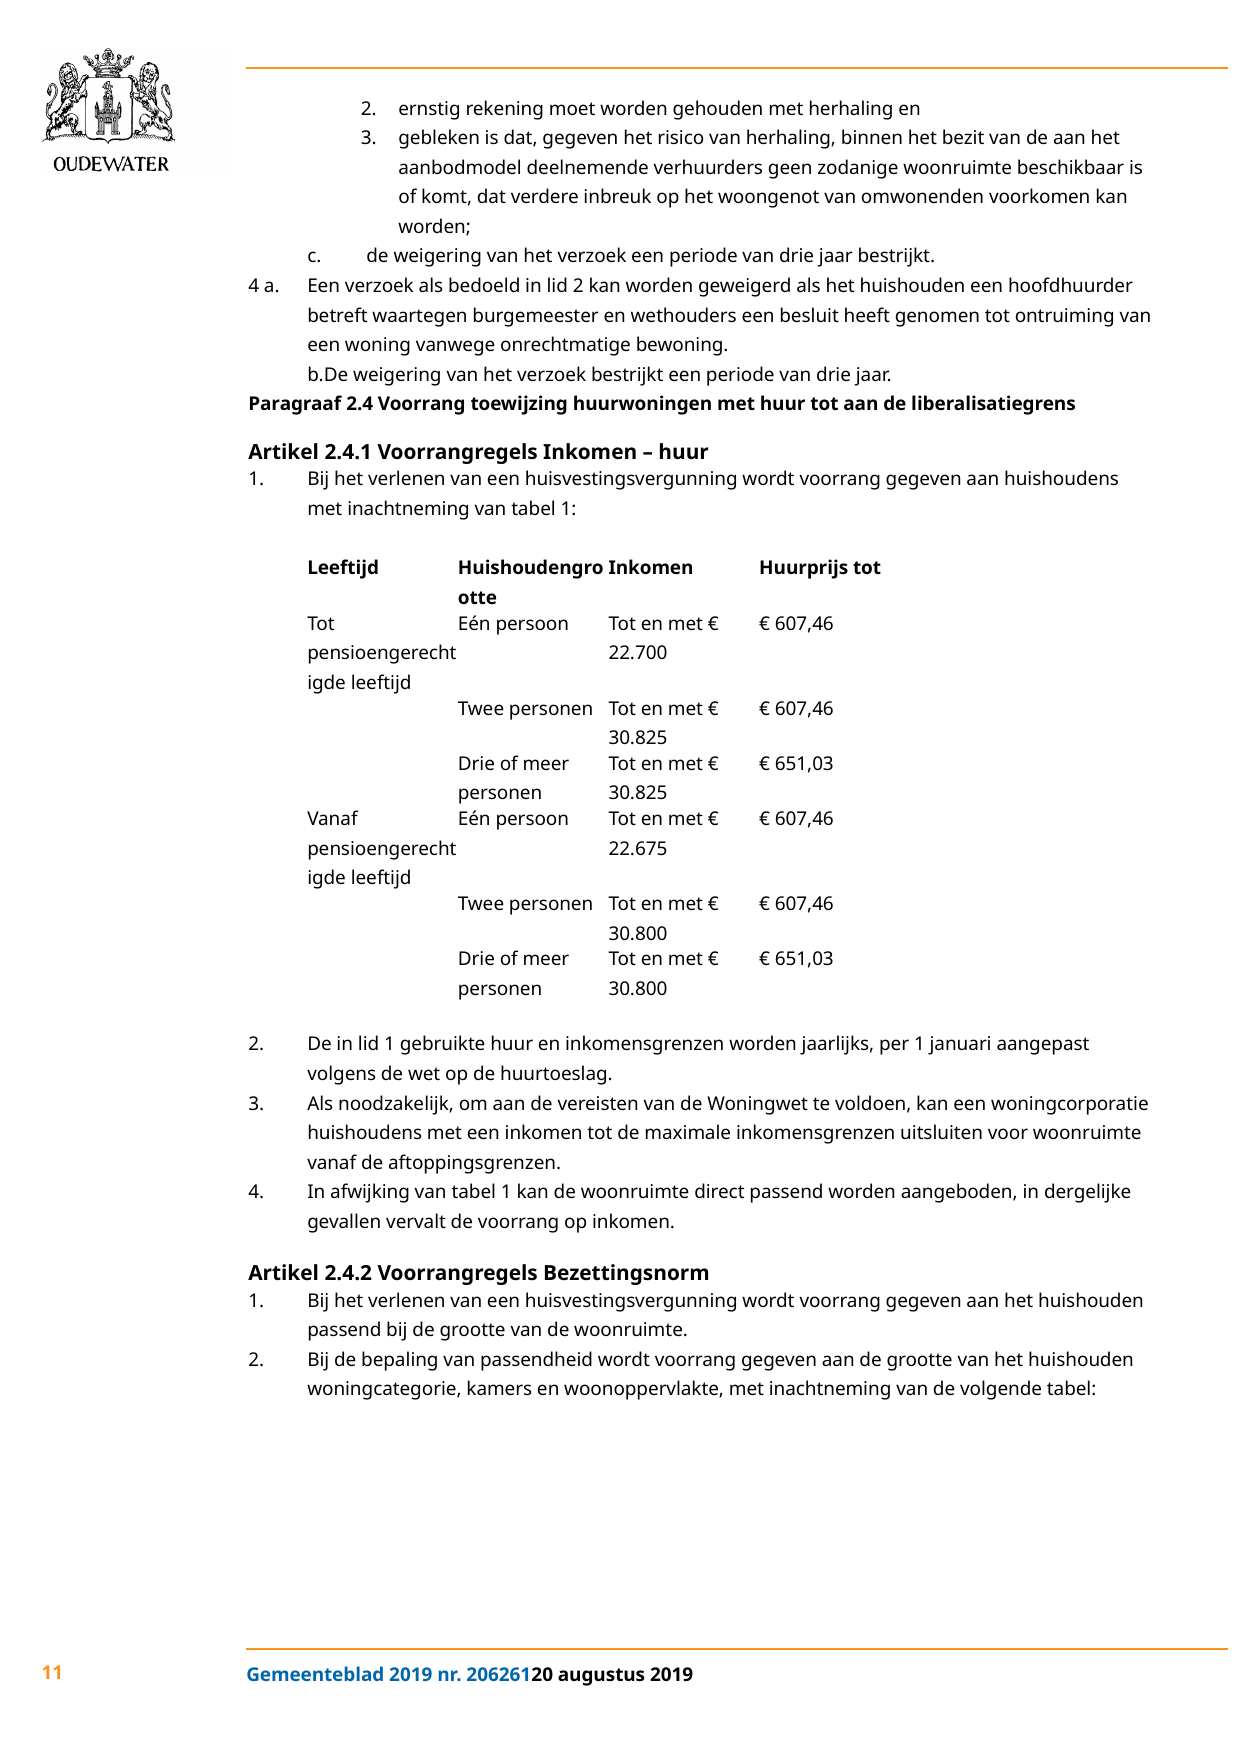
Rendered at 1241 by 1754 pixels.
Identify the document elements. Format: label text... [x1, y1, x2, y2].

list Als noodzakelijk, om aan de vereisten van de Woningwet te voldoen, kan een woningcorporatie huishoudens met een inkomen tot de maximale inkomensgrenzen uitsluiten voor woonruimte vanaf de aftoppingsgrenzen. [248, 1090, 1152, 1174]
table_cell Eén persoon [458, 805, 608, 890]
table_header Leeftijd [307, 555, 458, 610]
table_cell [307, 750, 458, 805]
table_cell [307, 946, 458, 1001]
table_cell Twee personen [458, 890, 608, 946]
list gebleken is dat, gegeven het risico van herhaling, binnen het bezit van de aan het aanbodmodel deelnemende verhuurders geen zodanige woonruimte beschikbaar is of komt, dat verdere inbreuk op het woongenot van omwonenden voorkomen kan worden; [361, 124, 1152, 239]
table_cell Tot en met € 30.825 [608, 750, 759, 805]
table_cell [910, 610, 1060, 695]
list ernstig rekening moet worden gehouden met herhaling en [361, 95, 1152, 121]
table_header Inkomen [608, 555, 759, 610]
table_cell Drie of meer personen [458, 750, 608, 805]
table_cell € 651,03 [759, 946, 909, 1001]
table_header Huishoudengrootte [458, 555, 608, 610]
list Bij het verlenen van een huisvestingsvergunning wordt voorrang gegeven aan het huishouden passend bij de grootte van de woonruimte. [248, 1287, 1152, 1342]
list Bij het verlenen van een huisvestingsvergunning wordt voorrang gegeven aan huishoudens met inachtneming van tabel 1: [248, 466, 1152, 521]
table_cell Tot en met € 30.825 [608, 695, 759, 750]
list In afwijking van tabel 1 kan de woonruimte direct passend worden aangeboden, in dergelijke gevallen vervalt de voorrang op inkomen. [248, 1178, 1152, 1234]
table_cell Tot en met € 22.675 [608, 805, 759, 890]
text Artikel 2.4.2 Voorrangregels Bezettingsnorm [248, 1258, 1152, 1287]
table_cell Tot en met € 22.700 [608, 610, 759, 695]
table_cell Drie of meer personen [458, 946, 608, 1001]
table_cell Tot pensioengerechtigde leeftijd [307, 610, 458, 695]
table_cell Tot en met € 30.800 [608, 890, 759, 946]
table_cell € 607,46 [759, 695, 909, 750]
picture [41, 47, 231, 172]
table_cell € 607,46 [759, 805, 909, 890]
table_header Huurprijs tot [759, 555, 909, 610]
list Een verzoek als bedoeld in lid 2 kan worden geweigerd als het huishouden een hoofdhuurder betreft waartegen burgemeester en wethouders een besluit heeft genomen tot ontruiming van een woning vanwege onrechtmatige bewoning. [248, 272, 1152, 357]
list b.De weigering van het verzoek bestrijkt een periode van drie jaar. [248, 361, 1152, 387]
table_cell Eén persoon [458, 610, 608, 695]
table_cell [307, 695, 458, 750]
list De in lid 1 gebruikte huur en inkomensgrenzen worden jaarlijks, per 1 januari aangepast volgens de wet op de huurtoeslag. [248, 1031, 1152, 1086]
list de weigering van het verzoek een periode van drie jaar bestrijkt. [307, 243, 1152, 268]
text Paragraaf 2.4 Voorrang toewijzing huurwoningen met huur tot aan de liberalisatiegrens [248, 391, 1152, 416]
table_cell [307, 890, 458, 946]
table_cell € 651,03 [759, 750, 909, 805]
list Bij de bepaling van passendheid wordt voorrang gegeven aan de grootte van het huishouden woningcategorie, kamers en woonoppervlakte, met inachtneming van de volgende tabel: [248, 1346, 1152, 1401]
table_cell Tot en met € 30.800 [608, 946, 759, 1001]
table_cell € 607,46 [759, 610, 909, 695]
table_cell Twee personen [458, 695, 608, 750]
text Artikel 2.4.1 Voorrangregels Inkomen – huur [248, 437, 1152, 466]
table_cell Vanaf pensioengerechtigde leeftijd [307, 805, 458, 890]
table_header [910, 555, 1060, 610]
table_cell [910, 805, 1060, 890]
table_cell € 607,46 [759, 890, 909, 946]
